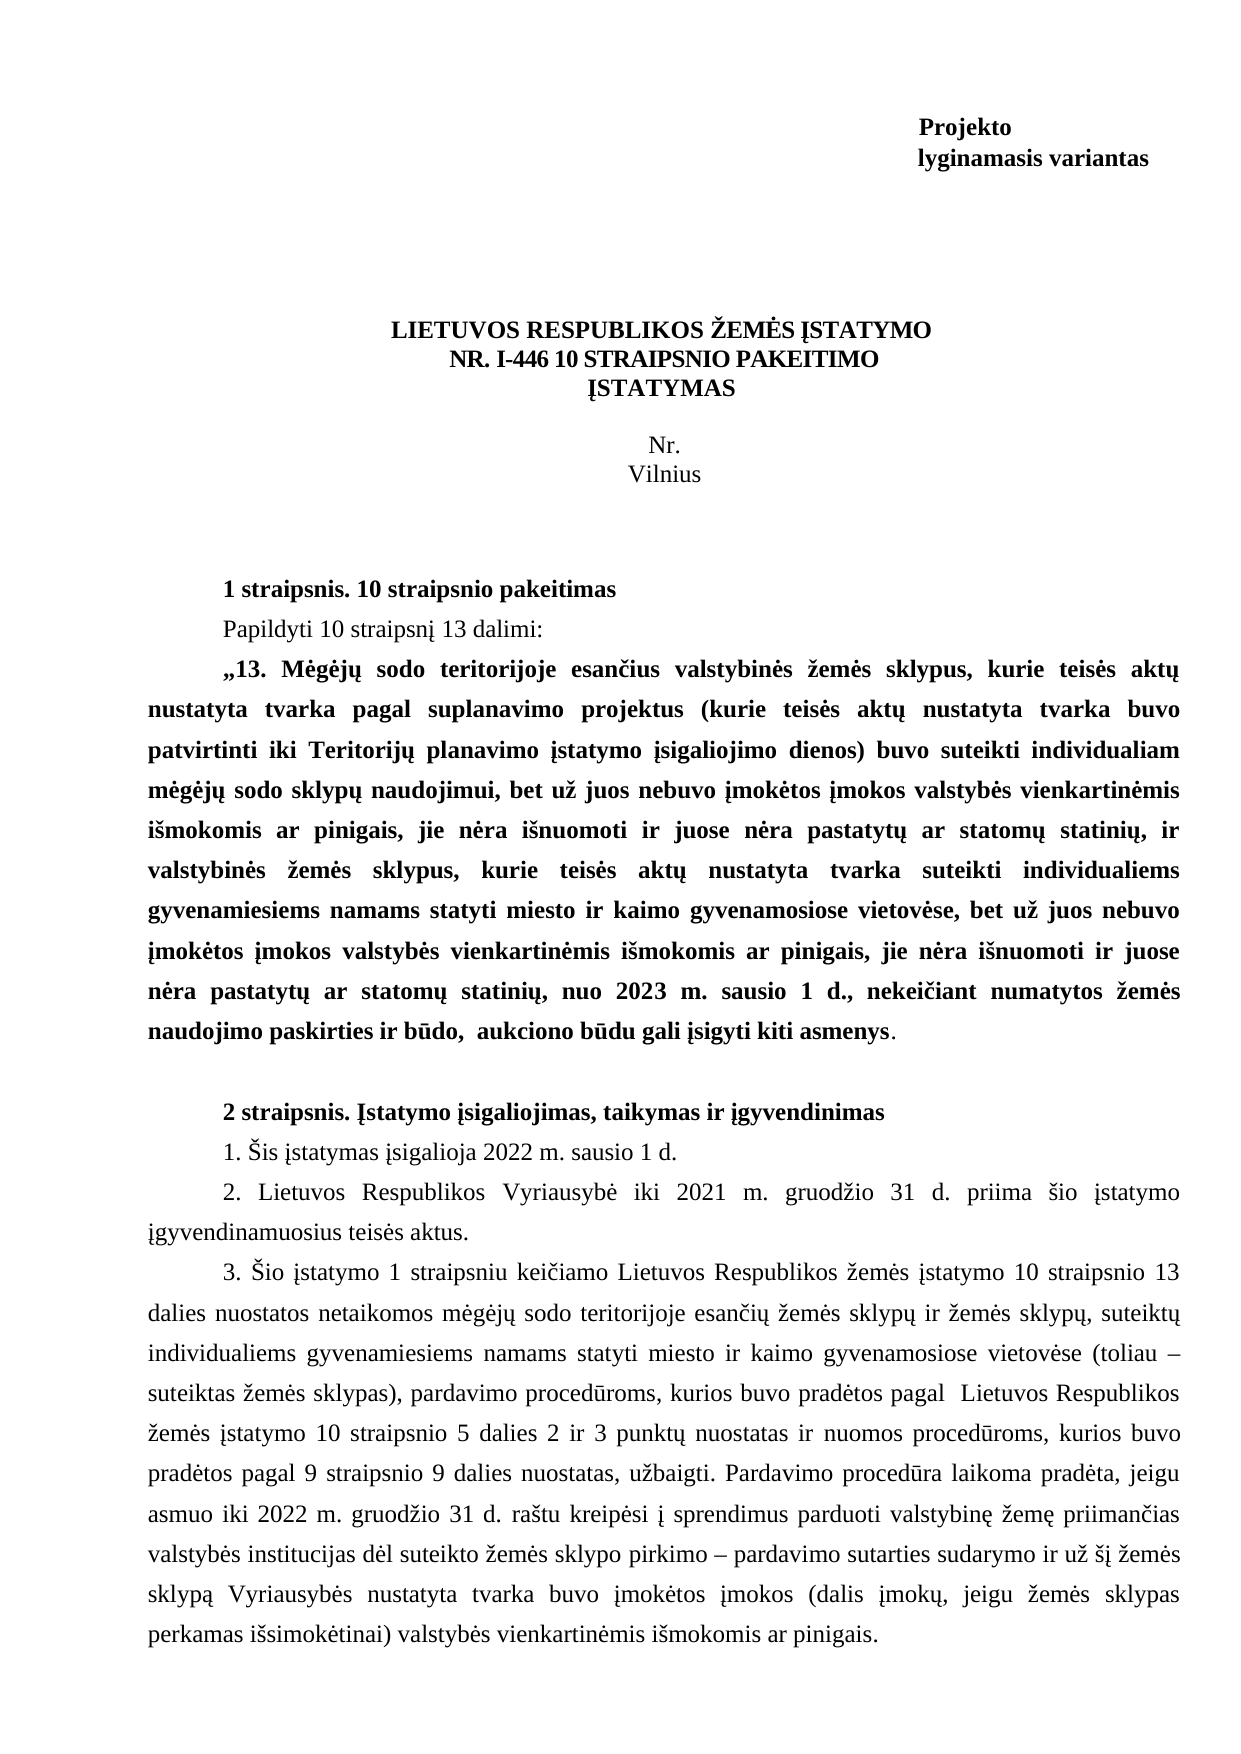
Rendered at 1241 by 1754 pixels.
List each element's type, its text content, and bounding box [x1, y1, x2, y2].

text Nr. [148, 430, 1181, 459]
text 2 straipsnis. Įstatymo įsigaliojimas, taikymas ir įgyvendinimas [148, 1097, 1181, 1125]
text 3. Šio įstatymo 1 straipsniu keičiamo Lietuvos Respublikos žemės įstatymo 10 straipsnio 13 dalies nuostatos netaikomos mėgėjų sodo teritorijoje esančių žemės sklypų ir žemės sklypų, suteiktų individualiems gyvenamiesiems namams statyti miesto ir kaimo gyvenamosiose vietovėse (toliau – suteiktas žemės sklypas), pardavimo procedūroms, kurios buvo pradėtos pagal Lietuvos Respublikos žemės įstatymo 10 straipsnio 5 dalies 2 ir 3 punktų nuostatas ir nuomos procedūroms, kurios buvo pradėtos pagal 9 straipsnio 9 dalies nuostatas, užbaigti. Pardavimo procedūra laikoma pradėta, jeigu asmuo iki 2022 m. gruodžio 31 d. raštu kreipėsi į sprendimus parduoti valstybinę žemę priimančias valstybės institucijas dėl suteikto žemės sklypo pirkimo – pardavimo sutarties sudarymo ir už šį žemės sklypą Vyriausybės nustatyta tvarka buvo įmokėtos įmokos (dalis įmokų, jeigu žemės sklypas perkamas išsimokėtinai) valstybės vienkartinėmis išmokomis ar pinigais. [148, 1257, 1181, 1648]
text 2. Lietuvos Respublikos Vyriausybė iki 2021 m. gruodžio 31 d. priima šio įstatymo įgyvendinamuosius teisės aktus. [148, 1177, 1181, 1246]
text „13. Mėgėjų sodo teritorijoje esančius valstybinės žemės sklypus, kurie teisės aktų nustatyta tvarka pagal suplanavimo projektus (kurie teisės aktų nustatyta tvarka buvo patvirtinti iki Teritorijų planavimo įstatymo įsigaliojimo dienos) buvo suteikti individualiam mėgėjų sodo sklypų naudojimui, bet už juos nebuvo įmokėtos įmokos valstybės vienkartinėmis išmokomis ar pinigais, jie nėra išnuomoti ir juose nėra pastatytų ar statomų statinių, ir valstybinės žemės sklypus, kurie teisės aktų nustatyta tvarka suteikti individualiems gyvenamiesiems namams statyti miesto ir kaimo gyvenamosiose vietovėse, bet už juos nebuvo įmokėtos įmokos valstybės vienkartinėmis išmokomis ar pinigais, jie nėra išnuomoti ir juose nėra pastatytų ar statomų statinių, nuo 2023 m. sausio 1 d., nekeičiant numatytos žemės naudojimo paskirties ir būdo, aukciono būdu gali įsigyti kiti asmenys. [148, 654, 1181, 1045]
text Papildyti 10 straipsnį 13 dalimi: [148, 614, 1181, 643]
subtitle LIETUVOS RESPUBLIKOS ŽEMĖS ĮSTATYMO [148, 315, 1181, 344]
text Vilnius [148, 459, 1181, 488]
text ĮSTATYMAS [148, 373, 1181, 401]
text 1. Šis įstatymas įsigalioja 2022 m. sausio 1 d. [148, 1137, 1181, 1166]
text 1 straipsnis. 10 straipsnio pakeitimas [148, 574, 1181, 603]
subtitle NR. I-446 10 STRAIPSNIO PAKEITIMO [148, 344, 1181, 373]
text lyginamasis variantas [148, 143, 1181, 171]
subtitle Projekto [148, 109, 1181, 143]
